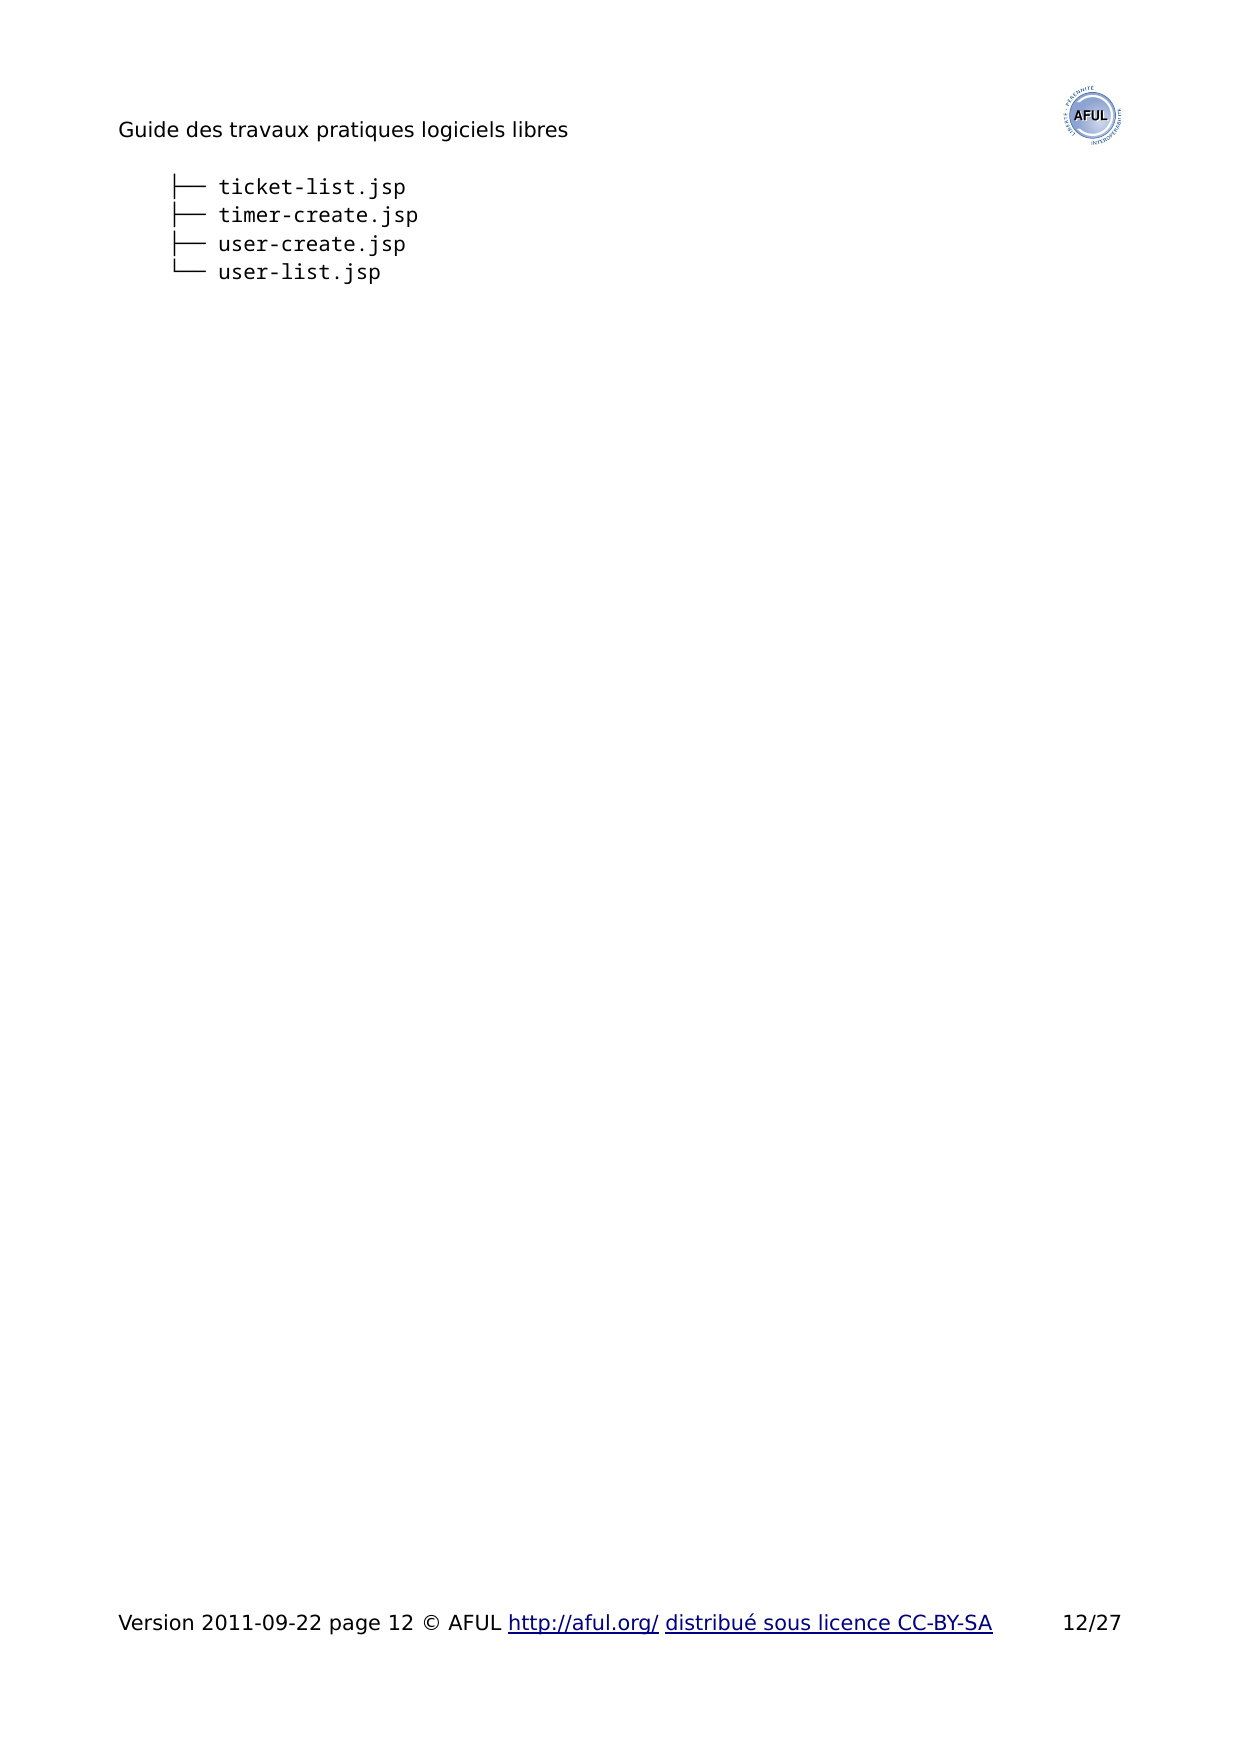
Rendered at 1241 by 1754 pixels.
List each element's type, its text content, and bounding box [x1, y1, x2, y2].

picture [1062, 85, 1122, 145]
text ├── ticket-list.jsp [118, 172, 1122, 200]
text └── user-list.jsp [118, 257, 1122, 286]
text ├── user-create.jsp [118, 229, 1122, 257]
text ├── timer-create.jsp [118, 200, 1122, 229]
